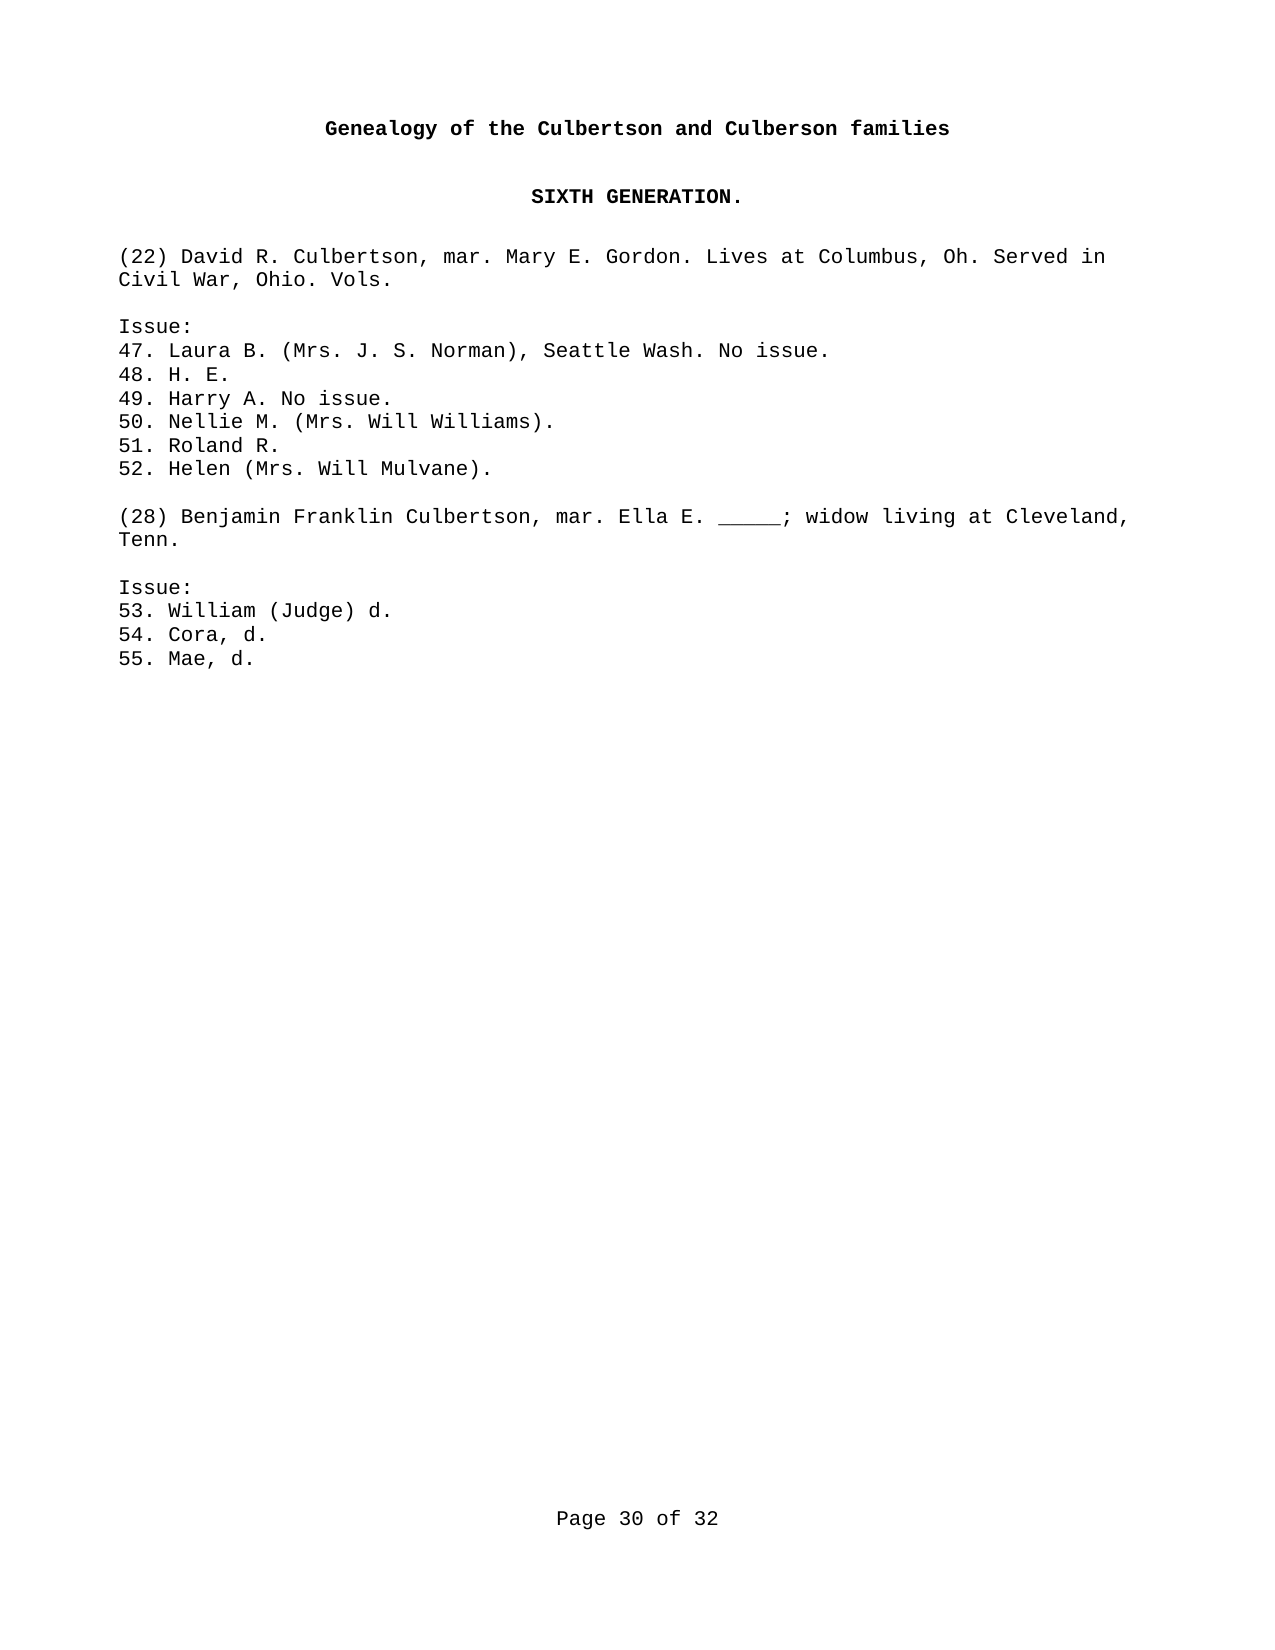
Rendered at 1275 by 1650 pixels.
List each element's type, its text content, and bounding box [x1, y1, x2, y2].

text 53. William (Judge) d. [118, 600, 1157, 624]
text 49. Harry A. No issue. [118, 387, 1157, 411]
text 48. H. E. [118, 364, 1157, 387]
text 47. Laura B. (Mrs. J. S. Norman), Seattle Wash. No issue. [118, 340, 1157, 364]
text Issue: [118, 317, 1157, 340]
text 54. Cora, d. [118, 624, 1157, 648]
text 55. Mae, d. [118, 648, 1157, 671]
text 50. Nellie M. (Mrs. Will Williams). [118, 411, 1157, 435]
subtitle SIXTH GENERATION. [118, 186, 1157, 209]
text (28) Benjamin Franklin Culbertson, mar. Ella E. _____; widow living at Cleveland, Tenn. [118, 506, 1157, 553]
text 51. Roland R. [118, 435, 1157, 458]
text (22) David R. Culbertson, mar. Mary E. Gordon. Lives at Columbus, Oh. Served in Civil War, Ohio. Vols. [118, 246, 1157, 293]
text 52. Helen (Mrs. Will Mulvane). [118, 458, 1157, 482]
text Issue: [118, 577, 1157, 600]
